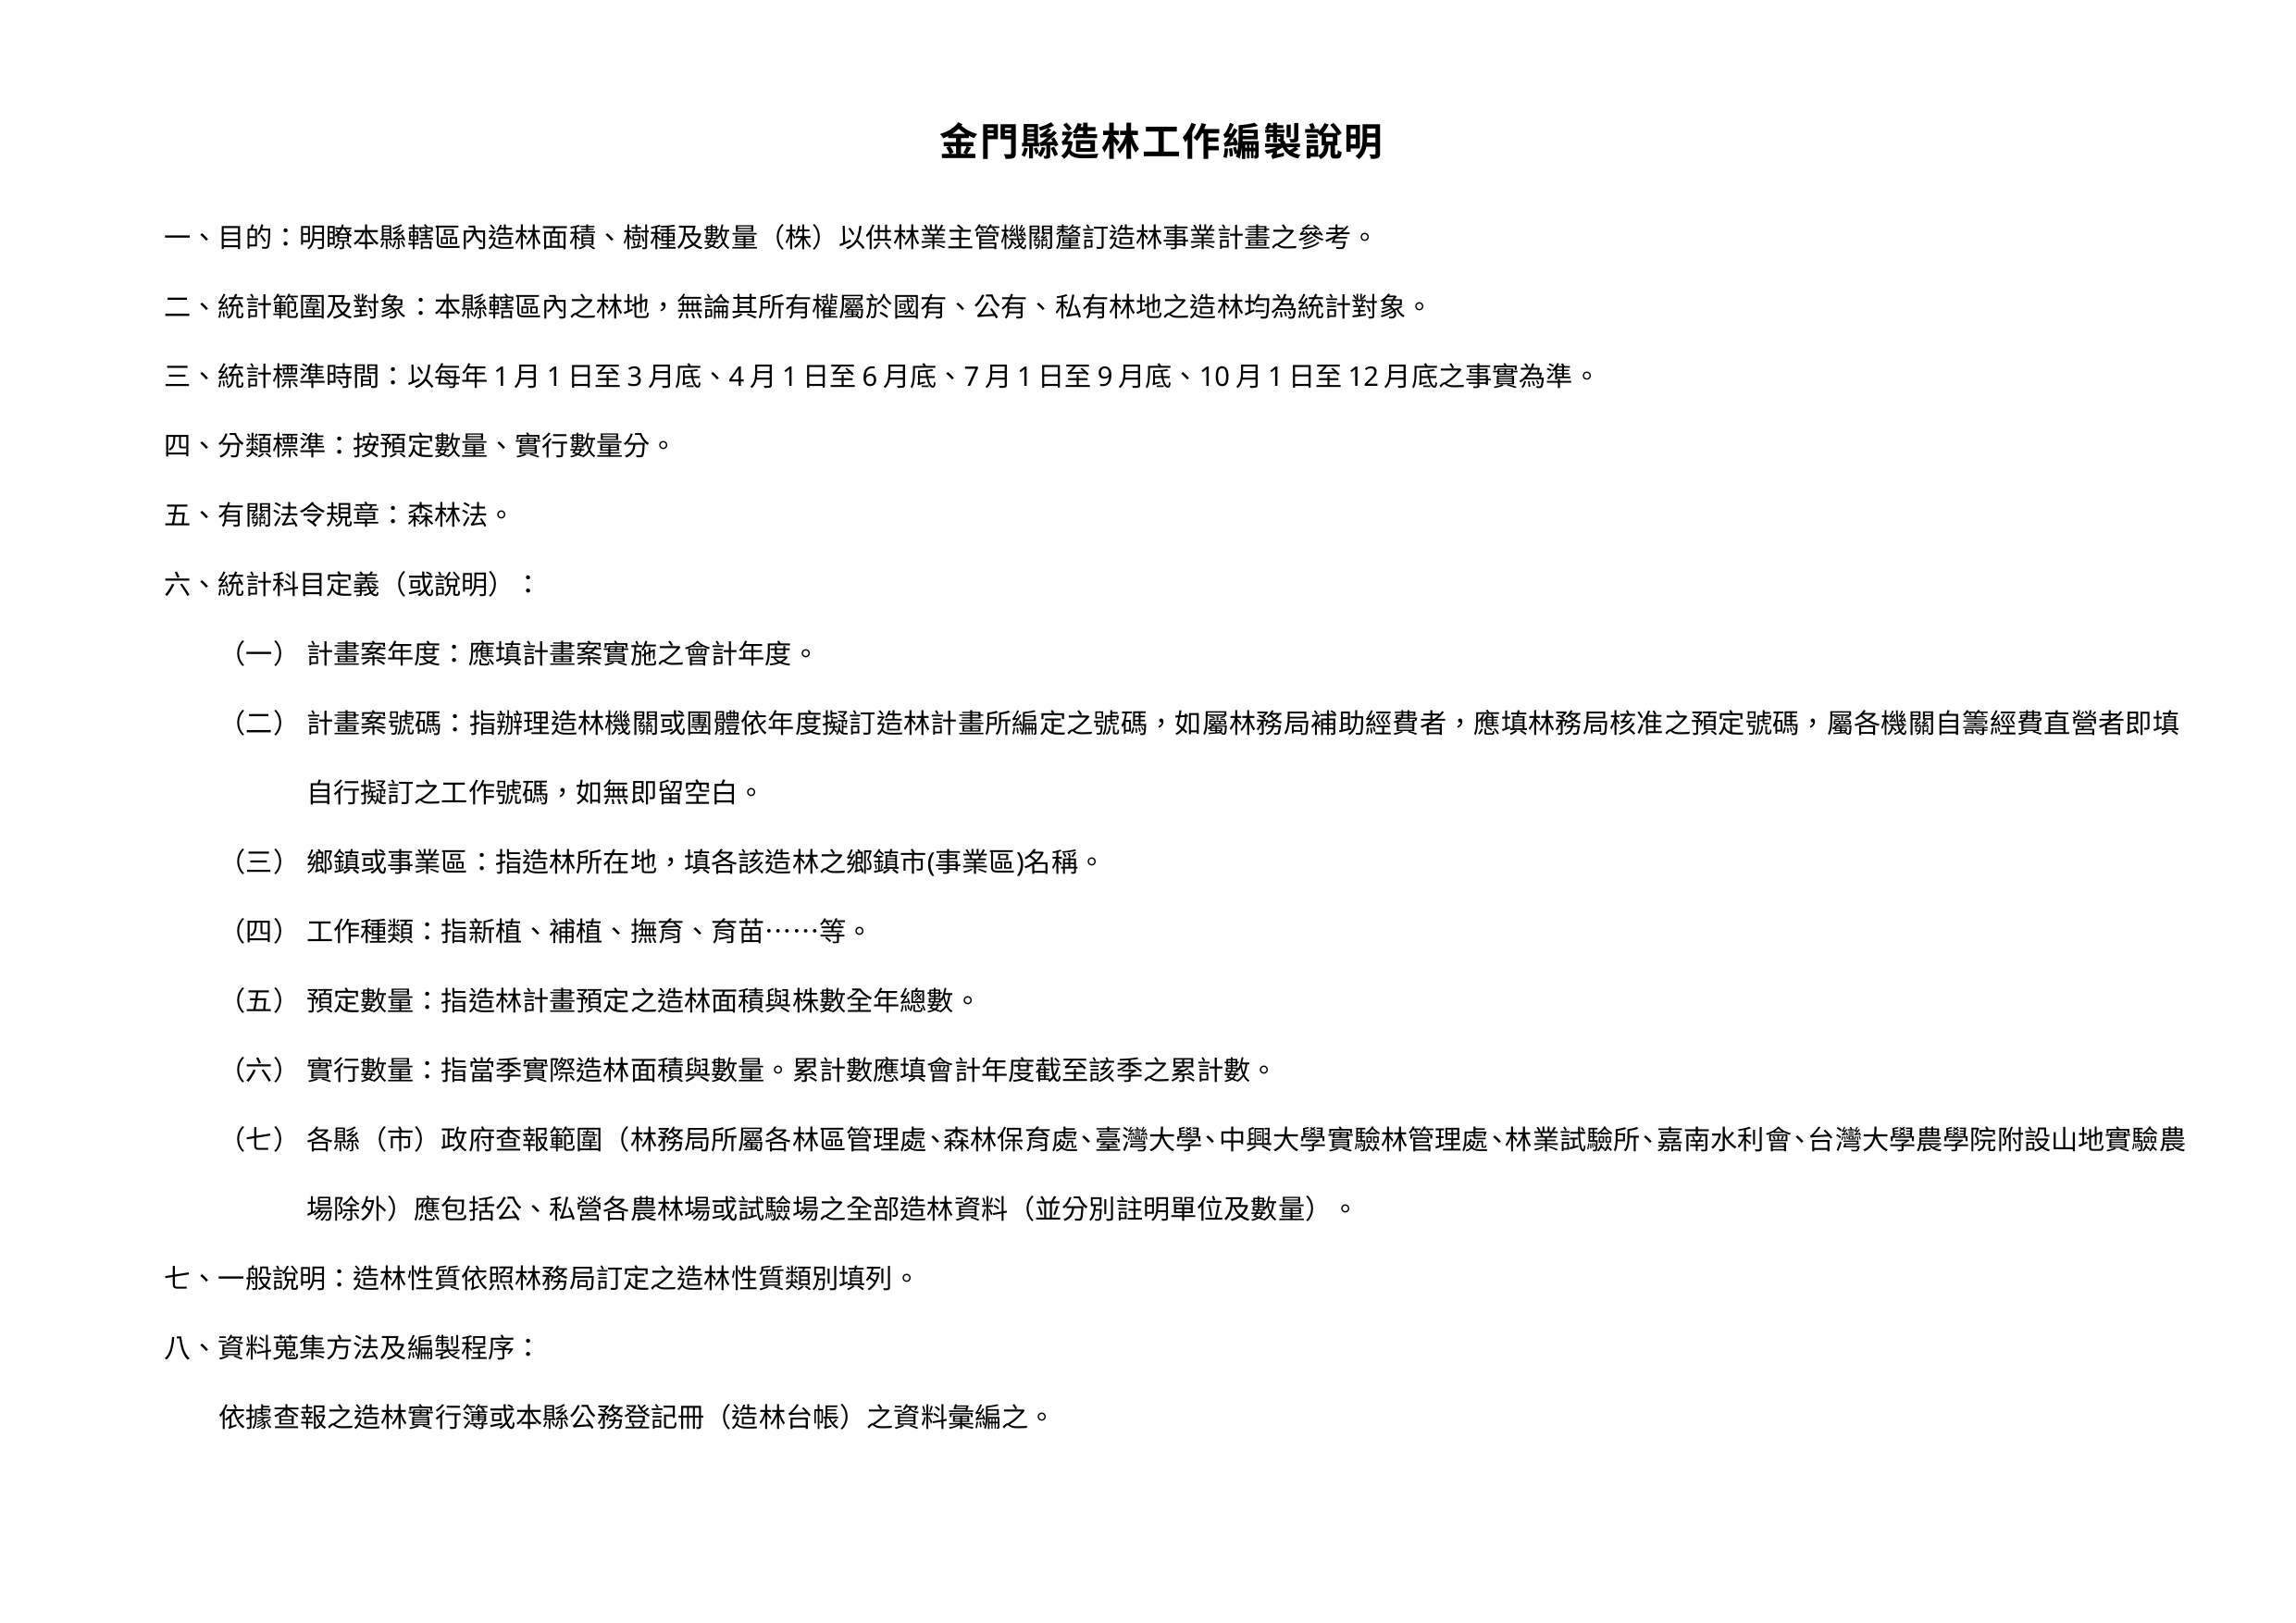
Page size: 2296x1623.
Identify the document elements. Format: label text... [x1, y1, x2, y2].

text （二） 計畫案號碼：指辦理造林機關或團體依年度擬訂造林計畫所編定之號碼，如屬林務局補助經費者，應填林務局核准之預定號碼，屬各機關自籌經費直營者即填自行擬訂之工作號碼，如無即留空白。 [218, 678, 2186, 817]
text 一、目的：明瞭本縣轄區內造林面積、樹種及數量（株）以供林業主管機關釐訂造林事業計畫之參考。 [164, 192, 2186, 262]
text 依據查報之造林實行簿或本縣公務登記冊（造林台帳）之資料彙編之。 [218, 1372, 2186, 1442]
text （五） 預定數量：指造林計畫預定之造林面積與株數全年總數。 [218, 956, 2186, 1025]
text 六、統計科目定義（或說明）： [164, 539, 2186, 609]
text （一） 計畫案年度：應填計畫案實施之會計年度。 [218, 609, 2186, 678]
text 二、統計範圍及對象：本縣轄區內之林地，無論其所有權屬於國有、公有、私有林地之造林均為統計對象。 [164, 262, 2186, 331]
text 五、有關法令規章：森林法。 [164, 470, 2186, 539]
text （七） 各縣（市）政府查報範圍（林務局所屬各林區管理處、森林保育處、臺灣大學、中興大學實驗林管理處、林業試驗所、嘉南水利會、台灣大學農學院附設山地實驗農場除外）應包括公、私營各農林場或試驗場之全部造林資料（並分別註明單位及數量）。 [218, 1095, 2186, 1233]
text 三、統計標準時間：以每年1月1日至3月底、4月1日至6月底、7月1日至9月底、10月1日至12月底之事實為準。 [164, 331, 2186, 401]
text 七、一般說明：造林性質依照林務局訂定之造林性質類別填列。 [164, 1233, 2186, 1303]
text 八、資料蒐集方法及編製程序： [164, 1303, 2186, 1372]
text （三） 鄉鎮或事業區：指造林所在地，填各該造林之鄉鎮市(事業區)名稱。 [218, 817, 2186, 886]
text 四、分類標準：按預定數量、實行數量分。 [164, 401, 2186, 470]
text 金門縣造林工作編製說明 [137, 129, 2186, 163]
text （四） 工作種類：指新植、補植、撫育、育苗……等。 [218, 886, 2186, 956]
text （六） 實行數量：指當季實際造林面積與數量。累計數應填會計年度截至該季之累計數。 [218, 1025, 2186, 1095]
